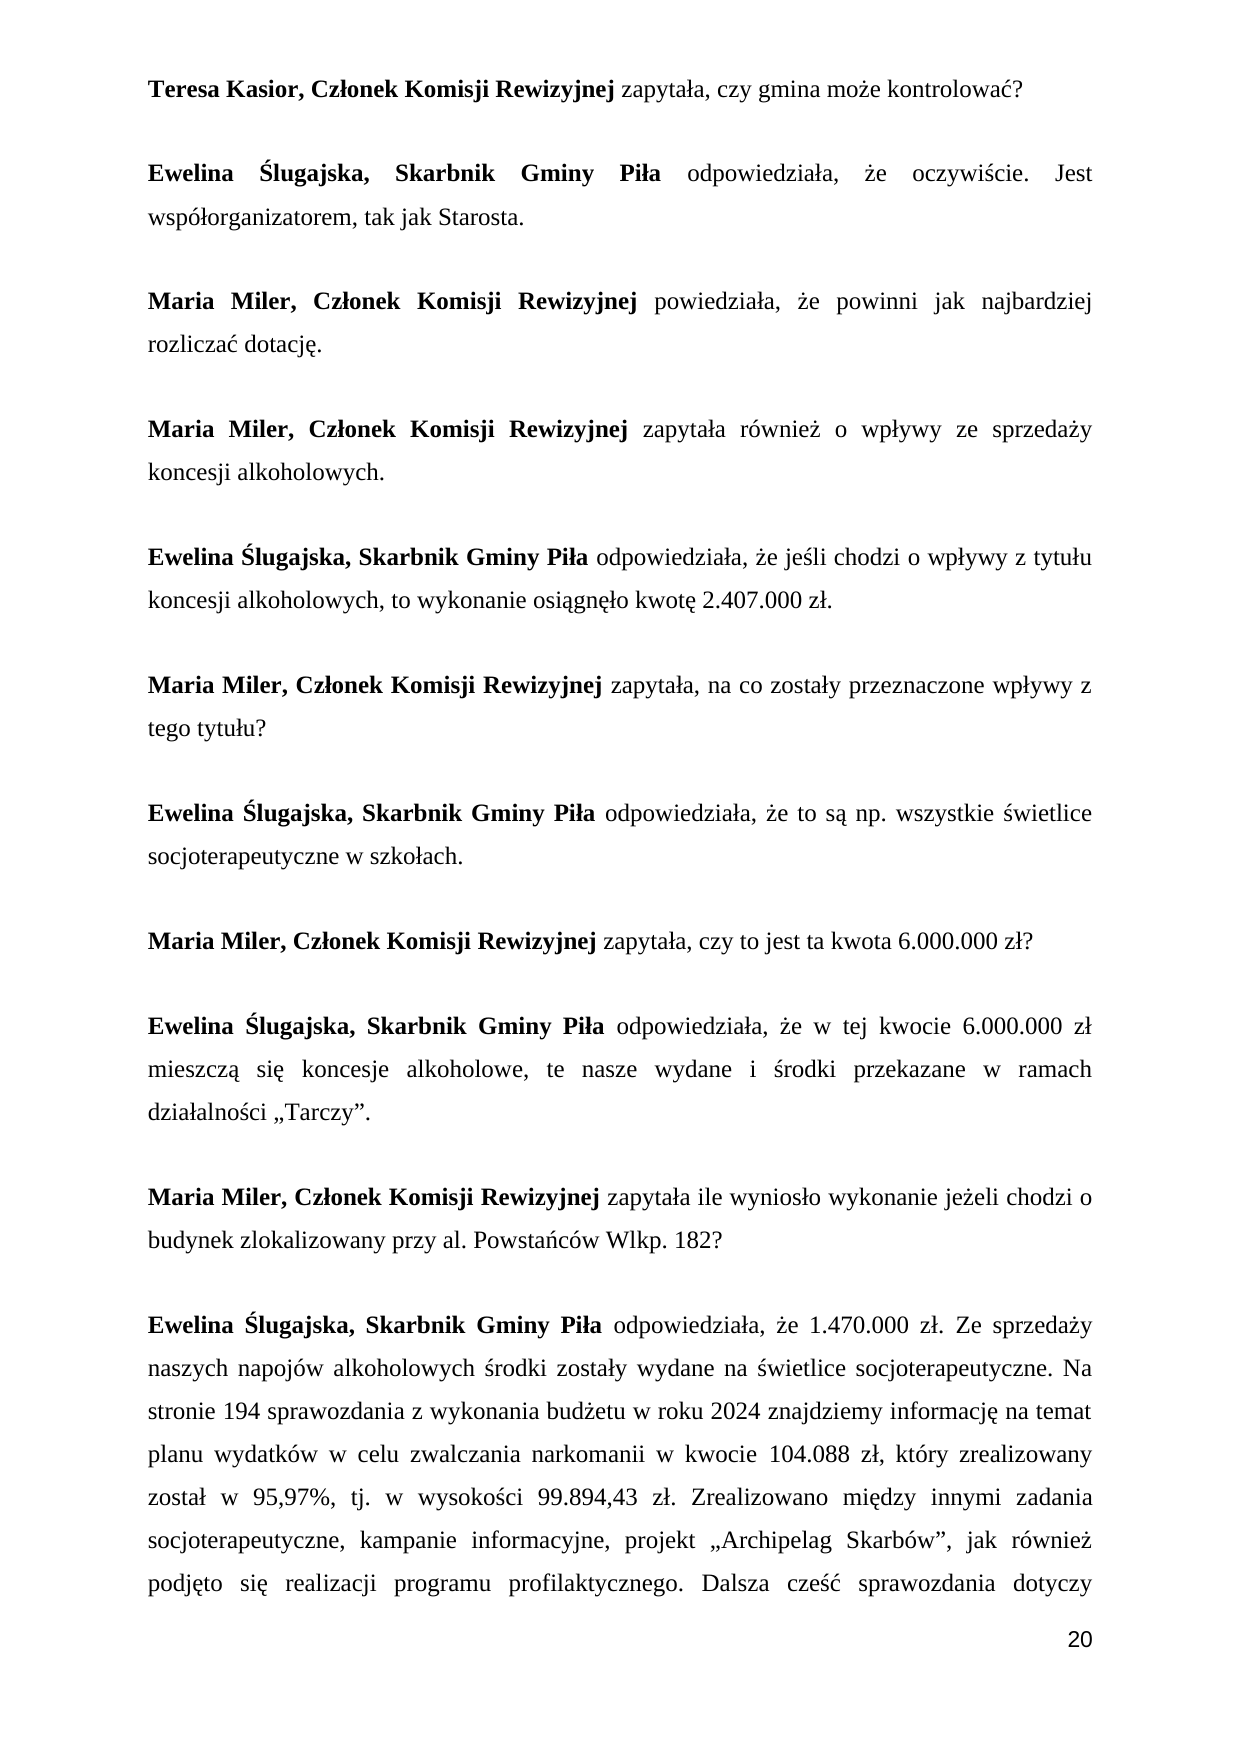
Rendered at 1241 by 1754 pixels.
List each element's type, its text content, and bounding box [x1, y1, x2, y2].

text Ewelina Ślugajska, Skarbnik Gminy Piła odpowiedziała, że 1.470.000 zł. Ze sprzedaży naszych napojów alkoholowych środki zostały wydane na świetlice socjoterapeutyczne. Na stronie 194 sprawozdania z wykonania budżetu w roku 2024 znajdziemy informację na temat planu wydatków w celu zwalczania narkomanii w kwocie 104.088 zł, który zrealizowany został w 95,97%, tj. w wysokości 99.894,43 zł. Zrealizowano między innymi zadania socjoterapeutyczne, kampanie informacyjne, projekt „Archipelag Skarbów”, jak również podjęto się realizacji programu profilaktycznego. Dalsza cześć sprawozdania dotyczy [148, 1310, 1093, 1597]
text Ewelina Ślugajska, Skarbnik Gminy Piła odpowiedziała, że to są np. wszystkie świetlice socjoterapeutyczne w szkołach. [148, 798, 1093, 870]
text Maria Miler, Członek Komisji Rewizyjnej zapytała ile wyniosło wykonanie jeżeli chodzi o budynek zlokalizowany przy al. Powstańców Wlkp. 182? [148, 1182, 1093, 1254]
text Ewelina Ślugajska, Skarbnik Gminy Piła odpowiedziała, że jeśli chodzi o wpływy z tytułu koncesji alkoholowych, to wykonanie osiągnęło kwotę 2.407.000 zł. [148, 542, 1093, 614]
text Maria Miler, Członek Komisji Rewizyjnej zapytała, na co zostały przeznaczone wpływy z tego tytułu? [148, 670, 1093, 742]
text Ewelina Ślugajska, Skarbnik Gminy Piła odpowiedziała, że w tej kwocie 6.000.000 zł mieszczą się koncesje alkoholowe, te nasze wydane i środki przekazane w ramach działalności „Tarczy”. [148, 1011, 1093, 1126]
text Maria Miler, Członek Komisji Rewizyjnej zapytała również o wpływy ze sprzedaży koncesji alkoholowych. [148, 414, 1093, 486]
text Ewelina Ślugajska, Skarbnik Gminy Piła odpowiedziała, że oczywiście. Jest współorganizatorem, tak jak Starosta. [148, 158, 1093, 230]
text Teresa Kasior, Członek Komisji Rewizyjnej zapytała, czy gmina może kontrolować? [148, 74, 1093, 102]
text Maria Miler, Członek Komisji Rewizyjnej powiedziała, że powinni jak najbardziej rozliczać dotację. [148, 286, 1093, 358]
text Maria Miler, Członek Komisji Rewizyjnej zapytała, czy to jest ta kwota 6.000.000 zł? [148, 926, 1093, 955]
